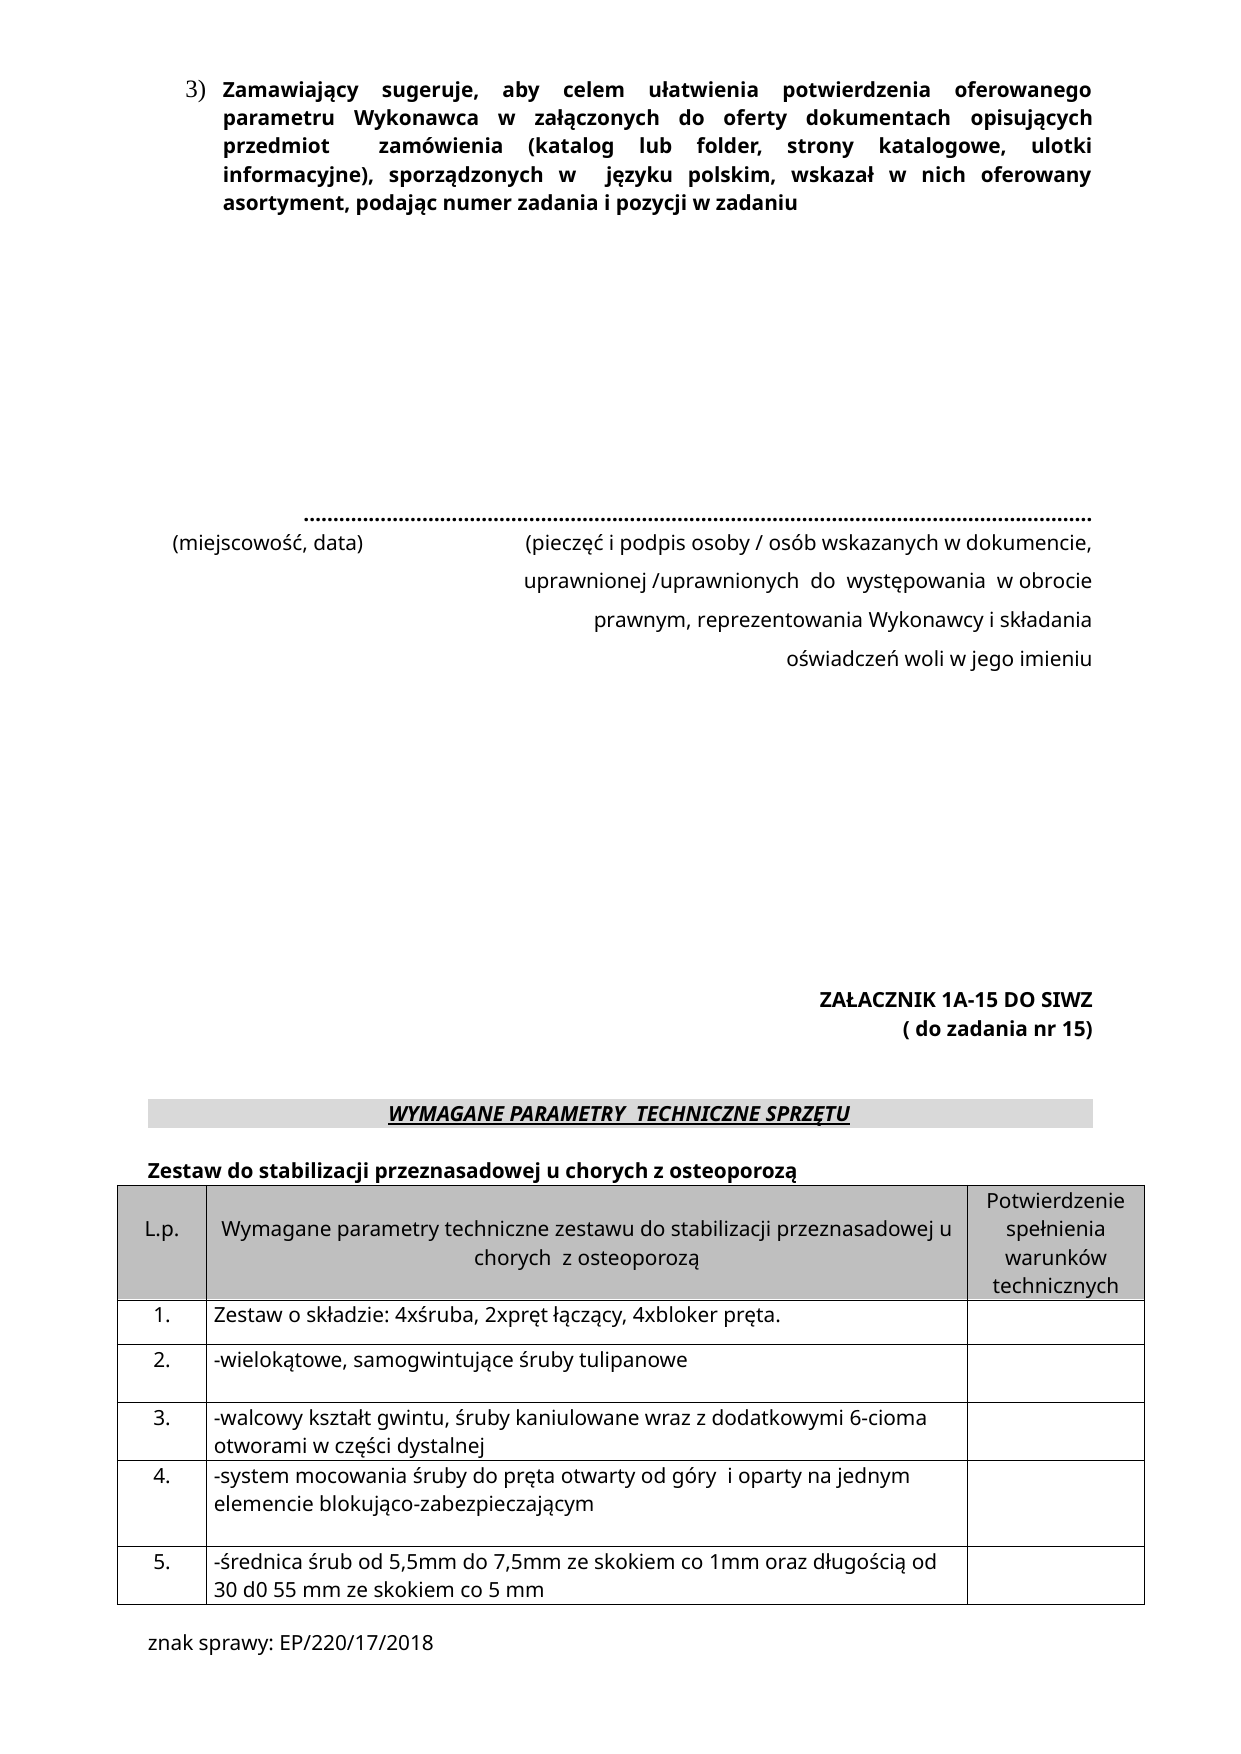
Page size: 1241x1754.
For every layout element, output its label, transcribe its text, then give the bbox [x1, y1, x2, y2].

table_cell [968, 1345, 1144, 1402]
text WYMAGANE PARAMETRY TECHNICZNE SPRZĘTU [148, 1099, 1093, 1128]
table_cell [968, 1461, 1144, 1546]
table_header L.p. [118, 1186, 206, 1299]
table_cell [968, 1301, 1144, 1344]
text prawnym, reprezentowania Wykonawcy i składania [148, 606, 1093, 634]
text Zestaw do stabilizacji przeznasadowej u chorych z osteoporozą [148, 1156, 1093, 1185]
table_cell -system mocowania śruby do pręta otwarty od góry i oparty na jednym elemencie blokująco-zabezpieczającym [207, 1461, 967, 1546]
text ………..………………………………………………..………………………………………………………… (miejscowość, data) (pieczęć i podpis osoby / osób wskazanych w dokumencie, [148, 499, 1093, 556]
list Zamawiający sugeruje, aby celem ułatwienia potwierdzenia oferowanego parametru Wykonawca w załączonych do oferty dokumentach opisujących przedmiot zamówienia (katalog lub folder, strony katalogowe, ulotki informacyjne), sporządzonych w języku polskim, wskazał w nich oferowany asortyment, podając numer zadania i pozycji w zadaniu [185, 74, 1093, 217]
table_cell [968, 1403, 1144, 1460]
text uprawnionej /uprawnionych do występowania w obrocie [148, 567, 1093, 595]
text oświadczeń woli w jego imieniu [148, 644, 1093, 673]
table_header Wymagane parametry techniczne zestawu do stabilizacji przeznasadowej u chorych z osteoporozą [207, 1186, 967, 1299]
table_cell Zestaw o składzie: 4xśruba, 2xpręt łączący, 4xbloker pręta. [207, 1301, 967, 1344]
table_header Potwierdzenie spełnienia warunków technicznych [968, 1186, 1144, 1299]
table_cell -wielokątowe, samogwintujące śruby tulipanowe [207, 1345, 967, 1402]
table_cell 4. [118, 1461, 206, 1546]
table_cell [968, 1547, 1144, 1604]
text ( do zadania nr 15) [148, 1014, 1093, 1042]
table_cell 1. [118, 1301, 206, 1344]
table_cell 2. [118, 1345, 206, 1402]
table_cell -średnica śrub od 5,5mm do 7,5mm ze skokiem co 1mm oraz długością od 30 d0 55 mm ze skokiem co 5 mm [207, 1547, 967, 1604]
text ZAŁACZNIK 1A-15 DO SIWZ [148, 986, 1093, 1014]
table_cell -walcowy kształt gwintu, śruby kaniulowane wraz z dodatkowymi 6-cioma otworami w części dystalnej [207, 1403, 967, 1460]
table_cell 3. [118, 1403, 206, 1460]
table_cell 5. [118, 1547, 206, 1604]
